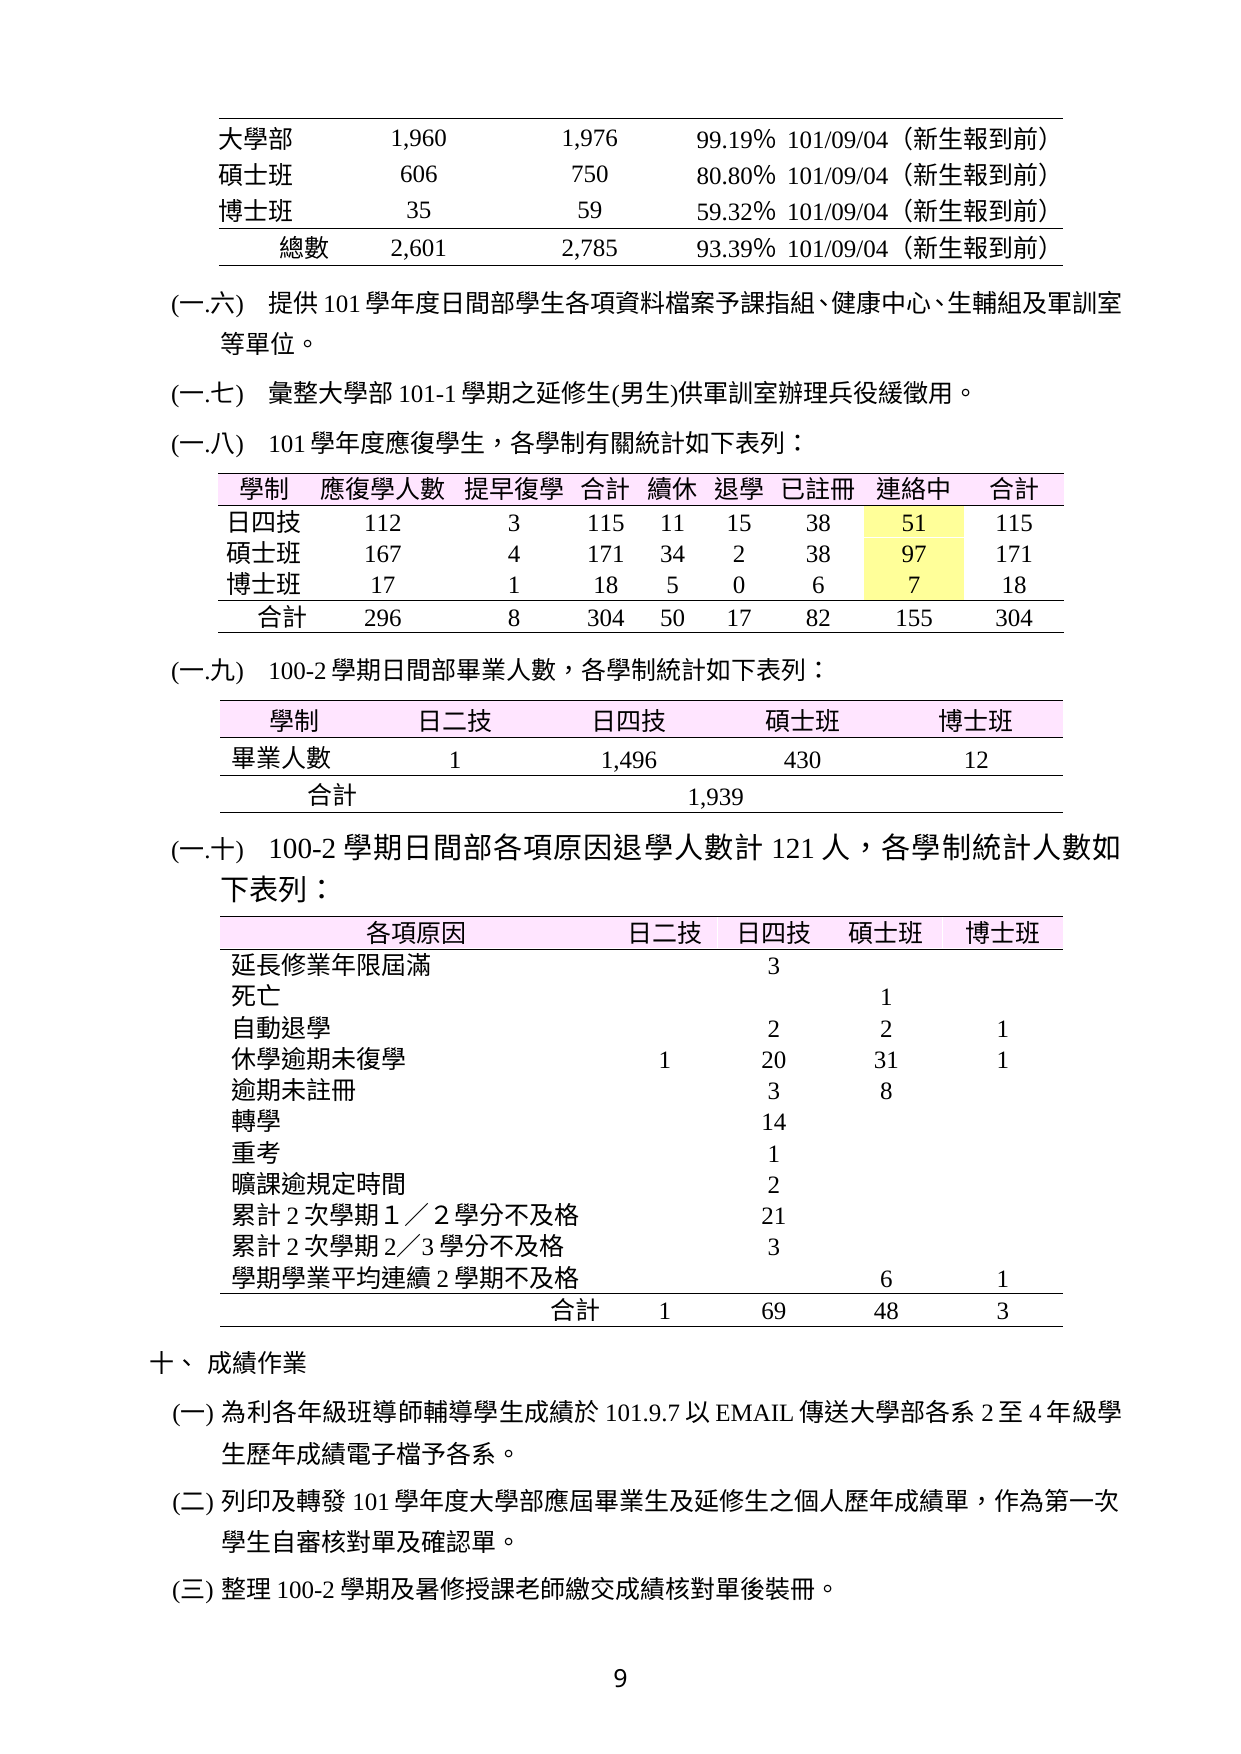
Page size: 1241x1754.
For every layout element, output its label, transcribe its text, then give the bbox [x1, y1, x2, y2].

table_cell 750 [508, 155, 671, 192]
table_cell 5 [639, 569, 706, 600]
table_header 連絡中 [864, 474, 964, 505]
table_cell 博士班 [218, 569, 310, 600]
table_cell 155 [864, 601, 964, 632]
table_header 退學 [706, 474, 772, 505]
table_header 學制 [220, 701, 368, 737]
table_cell 34 [639, 538, 706, 569]
table_cell [943, 1106, 1063, 1137]
table_cell 日四技 [218, 506, 310, 537]
table_header 日二技 [611, 917, 717, 948]
table_cell [611, 1012, 717, 1043]
table_cell 1 [830, 981, 942, 1012]
table_cell 1 [368, 738, 542, 774]
table_cell [830, 1200, 942, 1231]
table_header 博士班 [943, 917, 1063, 948]
table_cell 休學逾期未復學 [220, 1043, 611, 1074]
table_cell 1 [718, 1137, 830, 1168]
table_cell 48 [830, 1294, 942, 1326]
table_header 續休 [639, 474, 706, 505]
table_cell 80.80％ [671, 155, 778, 192]
table_cell [611, 1137, 717, 1168]
table_cell 3 [718, 1231, 830, 1262]
list 101學年度應復學生，各學制有關統計如下表列： [171, 419, 1122, 460]
table_cell 8 [830, 1075, 942, 1106]
table_cell 1,960 [329, 119, 508, 155]
table_cell [611, 1231, 717, 1262]
table_cell 11 [639, 506, 706, 537]
table_cell 97 [864, 538, 964, 569]
table_cell 18 [572, 569, 639, 600]
table_cell 逾期未註冊 [220, 1075, 611, 1106]
table_cell 101/09/04（新生報到前） [778, 119, 1063, 155]
table_cell 學期學業平均連續2學期不及格 [220, 1262, 611, 1293]
table_cell 69 [718, 1294, 830, 1326]
table_cell [830, 1106, 942, 1137]
table_cell 總數 [219, 229, 329, 265]
table_cell 101/09/04（新生報到前） [778, 229, 1063, 265]
table_cell [611, 981, 717, 1012]
table_cell 1 [611, 1043, 717, 1074]
table_cell 博士班 [219, 192, 329, 228]
table_header 應復學人數 [310, 474, 456, 505]
table_cell 167 [310, 538, 456, 569]
list 100-2學期日間部各項原因退學人數計121人，各學制統計人數如下表列： [171, 825, 1122, 909]
table_header 日二技 [368, 701, 542, 737]
table_cell 累計2次學期１／２學分不及格 [220, 1200, 611, 1231]
table_header 碩士班 [830, 917, 942, 948]
list 100-2學期日間部畢業人數，各學制統計如下表列： [171, 646, 1122, 687]
table_cell [943, 981, 1063, 1012]
list 列印及轉發101學年度大學部應屆畢業生及延修生之個人歷年成績單，作為第一次學生自審核對單及確認單。 [172, 1477, 1122, 1560]
table_cell 93.39％ [671, 229, 778, 265]
list 成績作業 [149, 1339, 1122, 1381]
table_cell 合計 [218, 601, 310, 632]
table_cell [830, 950, 942, 981]
table_cell 4 [456, 538, 572, 569]
table_cell 430 [716, 738, 889, 774]
table_cell 1,496 [542, 738, 716, 774]
table_cell 合計 [220, 776, 368, 812]
table_cell 1 [943, 1262, 1063, 1293]
table_cell 2 [718, 1012, 830, 1043]
table_cell 59 [508, 192, 671, 228]
list 為利各年級班導師輔導學生成績於101.9.7以EMAIL傳送大學部各系2至4年級學生歷年成績電子檔予各系。 [172, 1388, 1122, 1472]
table_cell 延長修業年限屆滿 [220, 950, 611, 981]
table_cell 1 [611, 1294, 717, 1326]
table_cell 死亡 [220, 981, 611, 1012]
table_cell 2,785 [508, 229, 671, 265]
table_cell 50 [639, 601, 706, 632]
table_header 博士班 [889, 701, 1063, 737]
table_cell 碩士班 [219, 155, 329, 192]
table_cell [943, 950, 1063, 981]
table_header 已註冊 [772, 474, 864, 505]
table_cell [830, 1168, 942, 1199]
table_cell 2 [830, 1012, 942, 1043]
table_header 碩士班 [716, 701, 889, 737]
table_cell 2 [706, 538, 772, 569]
table_cell 累計2次學期2／3學分不及格 [220, 1231, 611, 1262]
table_cell 1 [456, 569, 572, 600]
table_cell 51 [864, 506, 964, 537]
table_cell 曠課逾規定時間 [220, 1168, 611, 1199]
table_cell 115 [964, 506, 1064, 537]
table_cell 6 [772, 569, 864, 600]
list 提供101學年度日間部學生各項資料檔案予課指組、健康中心、生輔組及軍訓室等單位。 [171, 279, 1122, 362]
table_cell 3 [456, 506, 572, 537]
table_cell 12 [889, 738, 1063, 774]
table_cell 59.32％ [671, 192, 778, 228]
table_cell [611, 1262, 717, 1293]
list 整理100-2學期及暑修授課老師繳交成績核對單後裝冊。 [172, 1565, 1122, 1607]
table_cell [943, 1168, 1063, 1199]
table_cell 17 [310, 569, 456, 600]
table_header 合計 [572, 474, 639, 505]
table_cell 101/09/04（新生報到前） [778, 155, 1063, 192]
table_cell 15 [706, 506, 772, 537]
table_cell [943, 1231, 1063, 1262]
table_header 各項原因 [220, 917, 611, 948]
table_cell 1 [943, 1043, 1063, 1074]
table_cell 18 [964, 569, 1064, 600]
table_cell 1,939 [368, 776, 1063, 812]
table_cell 20 [718, 1043, 830, 1074]
table_cell 大學部 [219, 119, 329, 155]
table_cell [611, 1168, 717, 1199]
table_cell 1 [943, 1012, 1063, 1043]
table_cell 31 [830, 1043, 942, 1074]
table_cell 115 [572, 506, 639, 537]
table_cell [611, 1200, 717, 1231]
table_cell 碩士班 [218, 538, 310, 569]
table_cell 3 [718, 1075, 830, 1106]
list 彙整大學部101-1學期之延修生(男生)供軍訓室辦理兵役緩徵用。 [171, 369, 1122, 411]
table_cell [611, 1075, 717, 1106]
table_cell [830, 1137, 942, 1168]
table_header 提早復學 [456, 474, 572, 505]
table_cell 171 [964, 538, 1064, 569]
table_cell 304 [964, 601, 1064, 632]
table_cell [718, 1262, 830, 1293]
table_cell 606 [329, 155, 508, 192]
table_cell 轉學 [220, 1106, 611, 1137]
table_cell 38 [772, 506, 864, 537]
table_cell 171 [572, 538, 639, 569]
table_cell 8 [456, 601, 572, 632]
table_header 學制 [218, 474, 310, 505]
table_cell 99.19％ [671, 119, 778, 155]
table_cell 7 [864, 569, 964, 600]
table_cell 35 [329, 192, 508, 228]
table_cell 101/09/04（新生報到前） [778, 192, 1063, 228]
table_cell [943, 1200, 1063, 1231]
table_cell 畢業人數 [220, 738, 368, 774]
table_cell 0 [706, 569, 772, 600]
table_cell [943, 1075, 1063, 1106]
table_cell 82 [772, 601, 864, 632]
table_cell 重考 [220, 1137, 611, 1168]
table_cell [611, 950, 717, 981]
table_header 日四技 [542, 701, 716, 737]
table_cell [830, 1231, 942, 1262]
table_cell 合計 [220, 1294, 611, 1326]
table_cell 2,601 [329, 229, 508, 265]
table_header 日四技 [718, 917, 830, 948]
table_cell [611, 1106, 717, 1137]
table_header 合計 [964, 474, 1064, 505]
table_cell 3 [943, 1294, 1063, 1326]
table_cell 自動退學 [220, 1012, 611, 1043]
table_cell 6 [830, 1262, 942, 1293]
table_cell 38 [772, 538, 864, 569]
table_cell 17 [706, 601, 772, 632]
table_cell 21 [718, 1200, 830, 1231]
table_cell 304 [572, 601, 639, 632]
table_cell 14 [718, 1106, 830, 1137]
table_cell 3 [718, 950, 830, 981]
table_cell [718, 981, 830, 1012]
table_cell 1,976 [508, 119, 671, 155]
table_cell [943, 1137, 1063, 1168]
table_cell 112 [310, 506, 456, 537]
table_cell 296 [310, 601, 456, 632]
table_cell 2 [718, 1168, 830, 1199]
